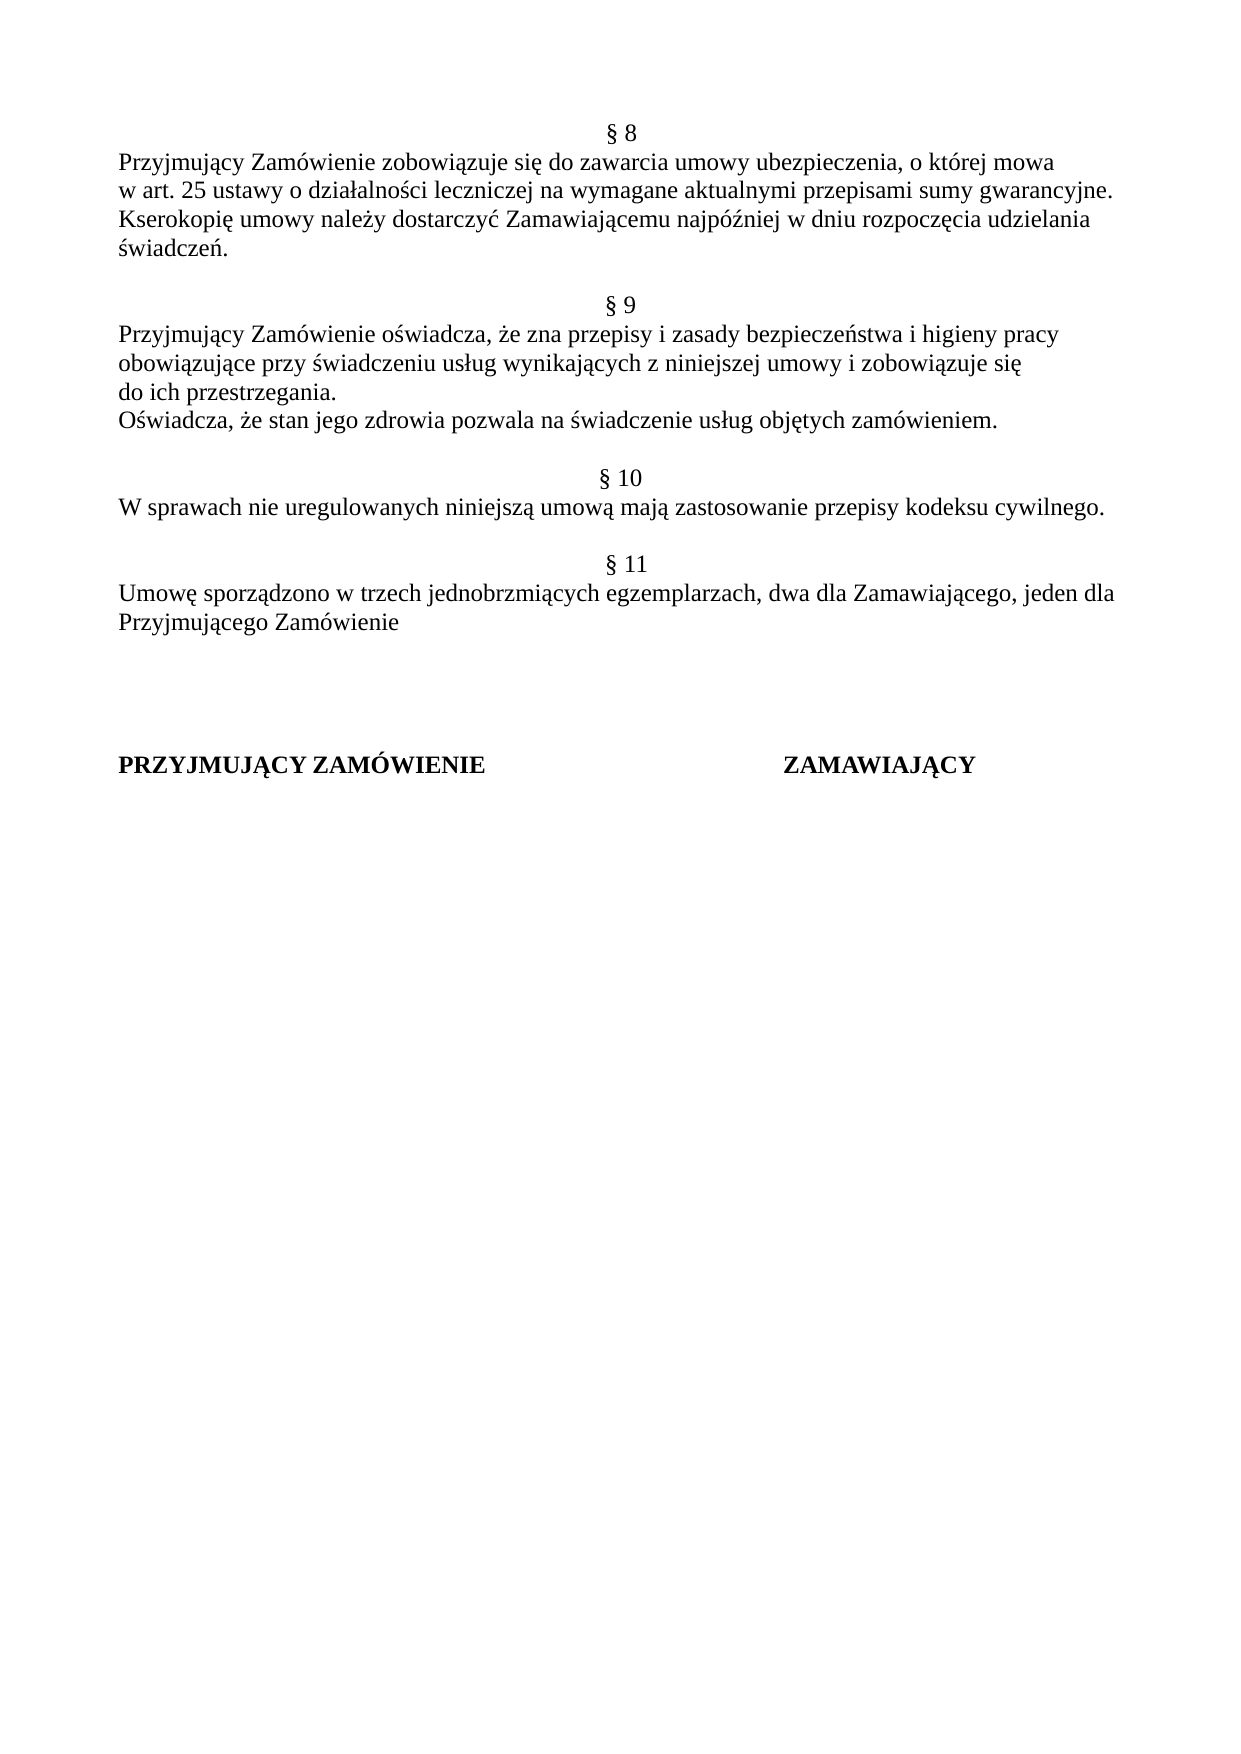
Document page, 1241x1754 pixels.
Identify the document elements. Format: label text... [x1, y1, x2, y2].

text obowiązujące przy świadczeniu usług wynikających z niniejszej umowy i zobowiązuje się [118, 348, 1122, 377]
text W sprawach nie uregulowanych niniejszą umową mają zastosowanie przepisy kodeksu cywilnego. [118, 492, 1122, 521]
text Umowę sporządzono w trzech jednobrzmiących egzemplarzach, dwa dla Zamawiającego, jeden dla [118, 578, 1122, 607]
text PRZYJMUJĄCY ZAMÓWIENIE ZAMAWIAJĄCY [118, 751, 1122, 779]
text Oświadcza, że stan jego zdrowia pozwala na świadczenie usług objętych zamówieniem. [118, 406, 1122, 434]
text § 9 [118, 291, 1122, 319]
text Kserokopię umowy należy dostarczyć Zamawiającemu najpóźniej w dniu rozpoczęcia udzielania świadczeń. [118, 204, 1122, 262]
text Przyjmujący Zamówienie zobowiązuje się do zawarcia umowy ubezpieczenia, o której mowa [118, 147, 1122, 176]
text do ich przestrzegania. [118, 377, 1122, 406]
text § 11 [118, 549, 1122, 578]
text § 10 [118, 463, 1122, 492]
text Przyjmujący Zamówienie oświadcza, że zna przepisy i zasady bezpieczeństwa i higieny pracy [118, 319, 1122, 348]
text § 8 [118, 118, 1122, 147]
text Przyjmującego Zamówienie [118, 607, 1122, 636]
text w art. 25 ustawy o działalności leczniczej na wymagane aktualnymi przepisami sumy gwarancyjne. [118, 176, 1122, 204]
